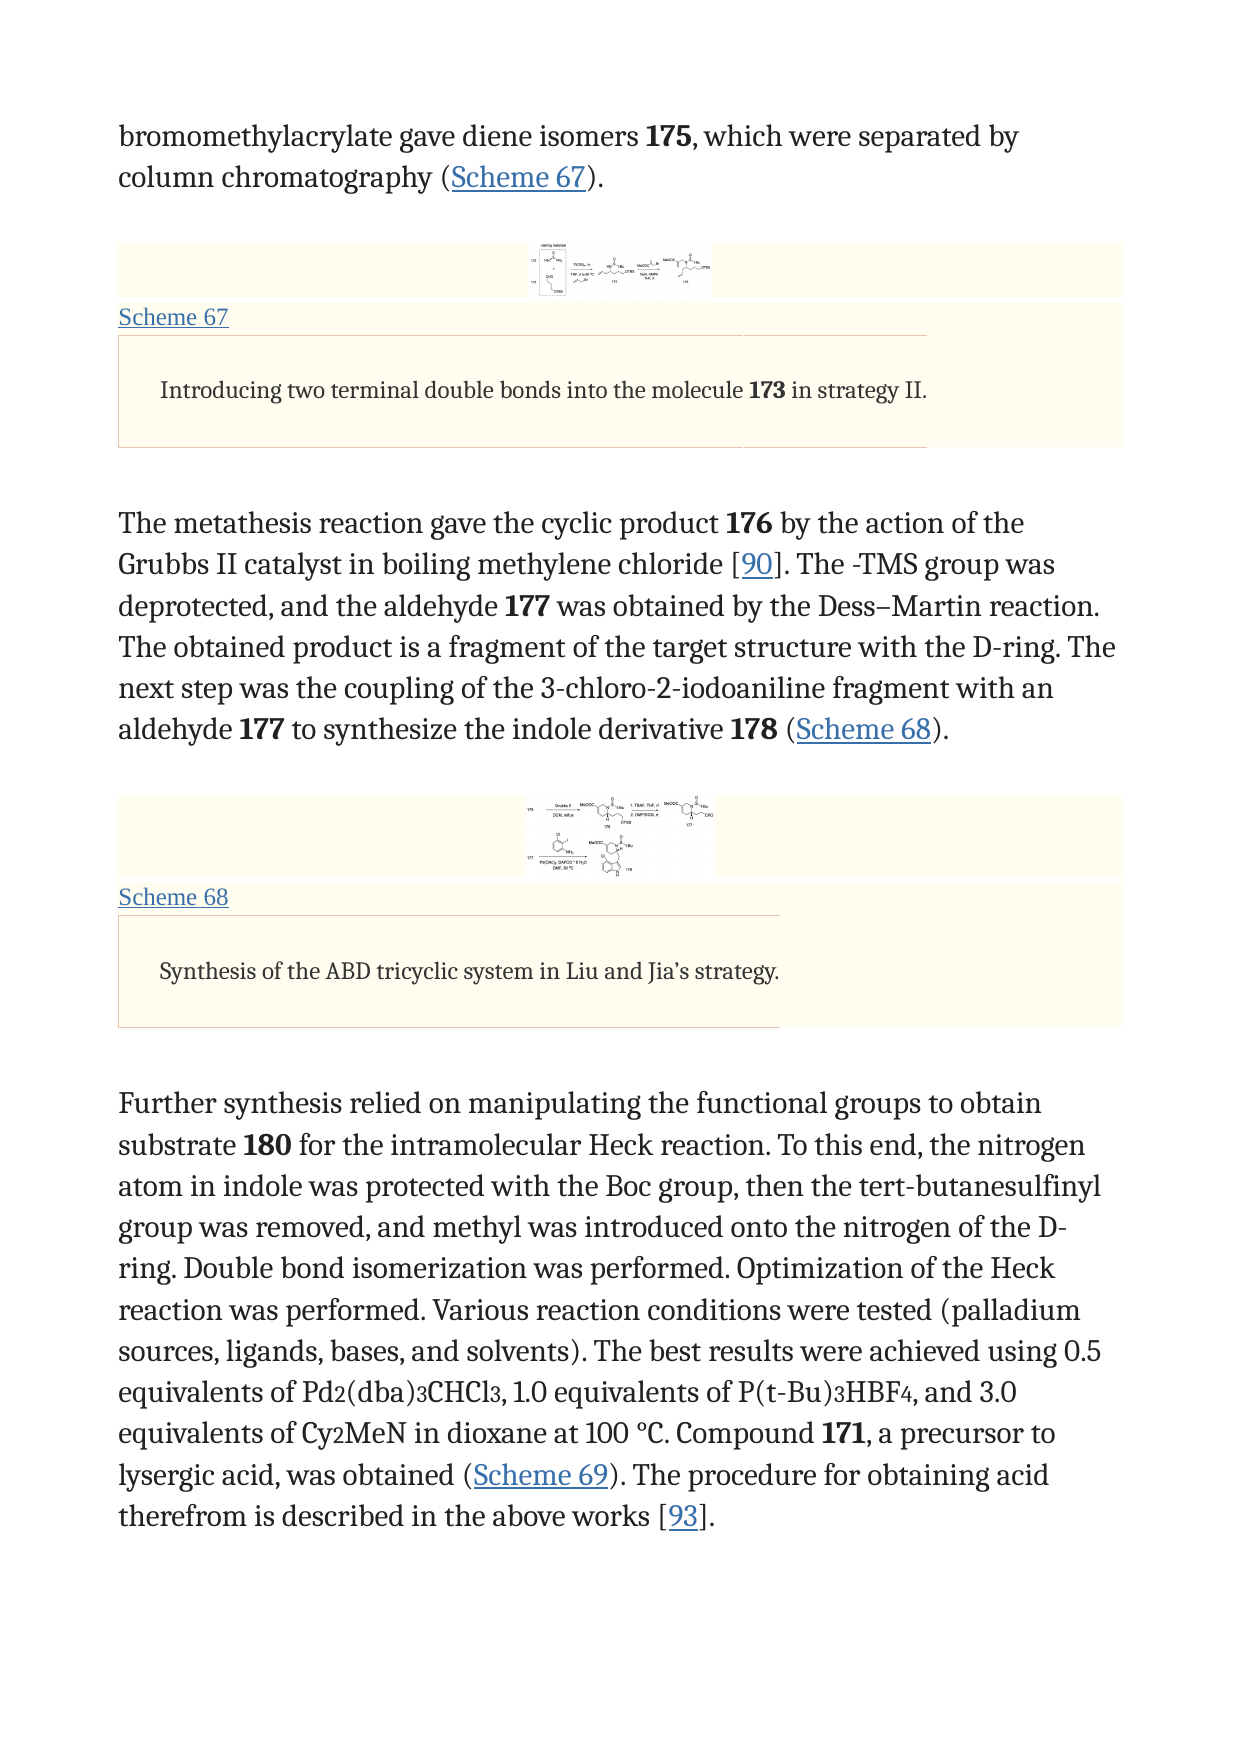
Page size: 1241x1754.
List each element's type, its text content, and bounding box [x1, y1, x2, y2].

picture [525, 794, 715, 878]
text Scheme 67 [118, 302, 1122, 330]
text Synthesis of the ABD tricyclic system in Liu and Jia’s strategy. [119, 915, 1122, 1027]
text The metathesis reaction gave the cyclic product 176 by the action of the Grubbs II catalyst in boiling methylene chloride [90]. The -TMS group was deprotected, and the aldehyde 177 was obtained by the Dess–Martin reaction. The obtained product is a fragment of the target structure with the D-ring. The next step was the coupling of the 3-chloro-2-iodoaniline fragment with an aldehyde 177 to synthesize the indole derivative 178 (Scheme 68). [118, 505, 1122, 748]
text bromomethylacrylate gave diene isomers 175, which were separated by column chromatography (Scheme 67). [118, 118, 1122, 195]
text Introducing two terminal double bonds into the molecule 173 in strategy II. [119, 335, 1122, 447]
text Further synthesis relied on manipulating the functional groups to obtain substrate 180 for the intramolecular Heck reaction. To this end, the nitrogen atom in indole was protected with the Boc group, then the tert-butanesulfinyl group was removed, and methyl was introduced onto the nitrogen of the D-ring. Double bond isomerization was performed. Optimization of the Heck reaction was performed. Various reaction conditions were tested (palladium sources, ligands, bases, and solvents). The best results were achieved using 0.5 equivalents of Pd2(dba)3CHCl3, 1.0 equivalents of P(t-Bu)3HBF4, and 3.0 equivalents of Cy2MeN in dioxane at 100 °C. Compound 171, a precursor to lysergic acid, was obtained (Scheme 69). The procedure for obtaining acid therefrom is described in the above works [93]. [118, 1086, 1122, 1534]
picture [529, 242, 712, 298]
text Scheme 68 [118, 882, 1122, 911]
